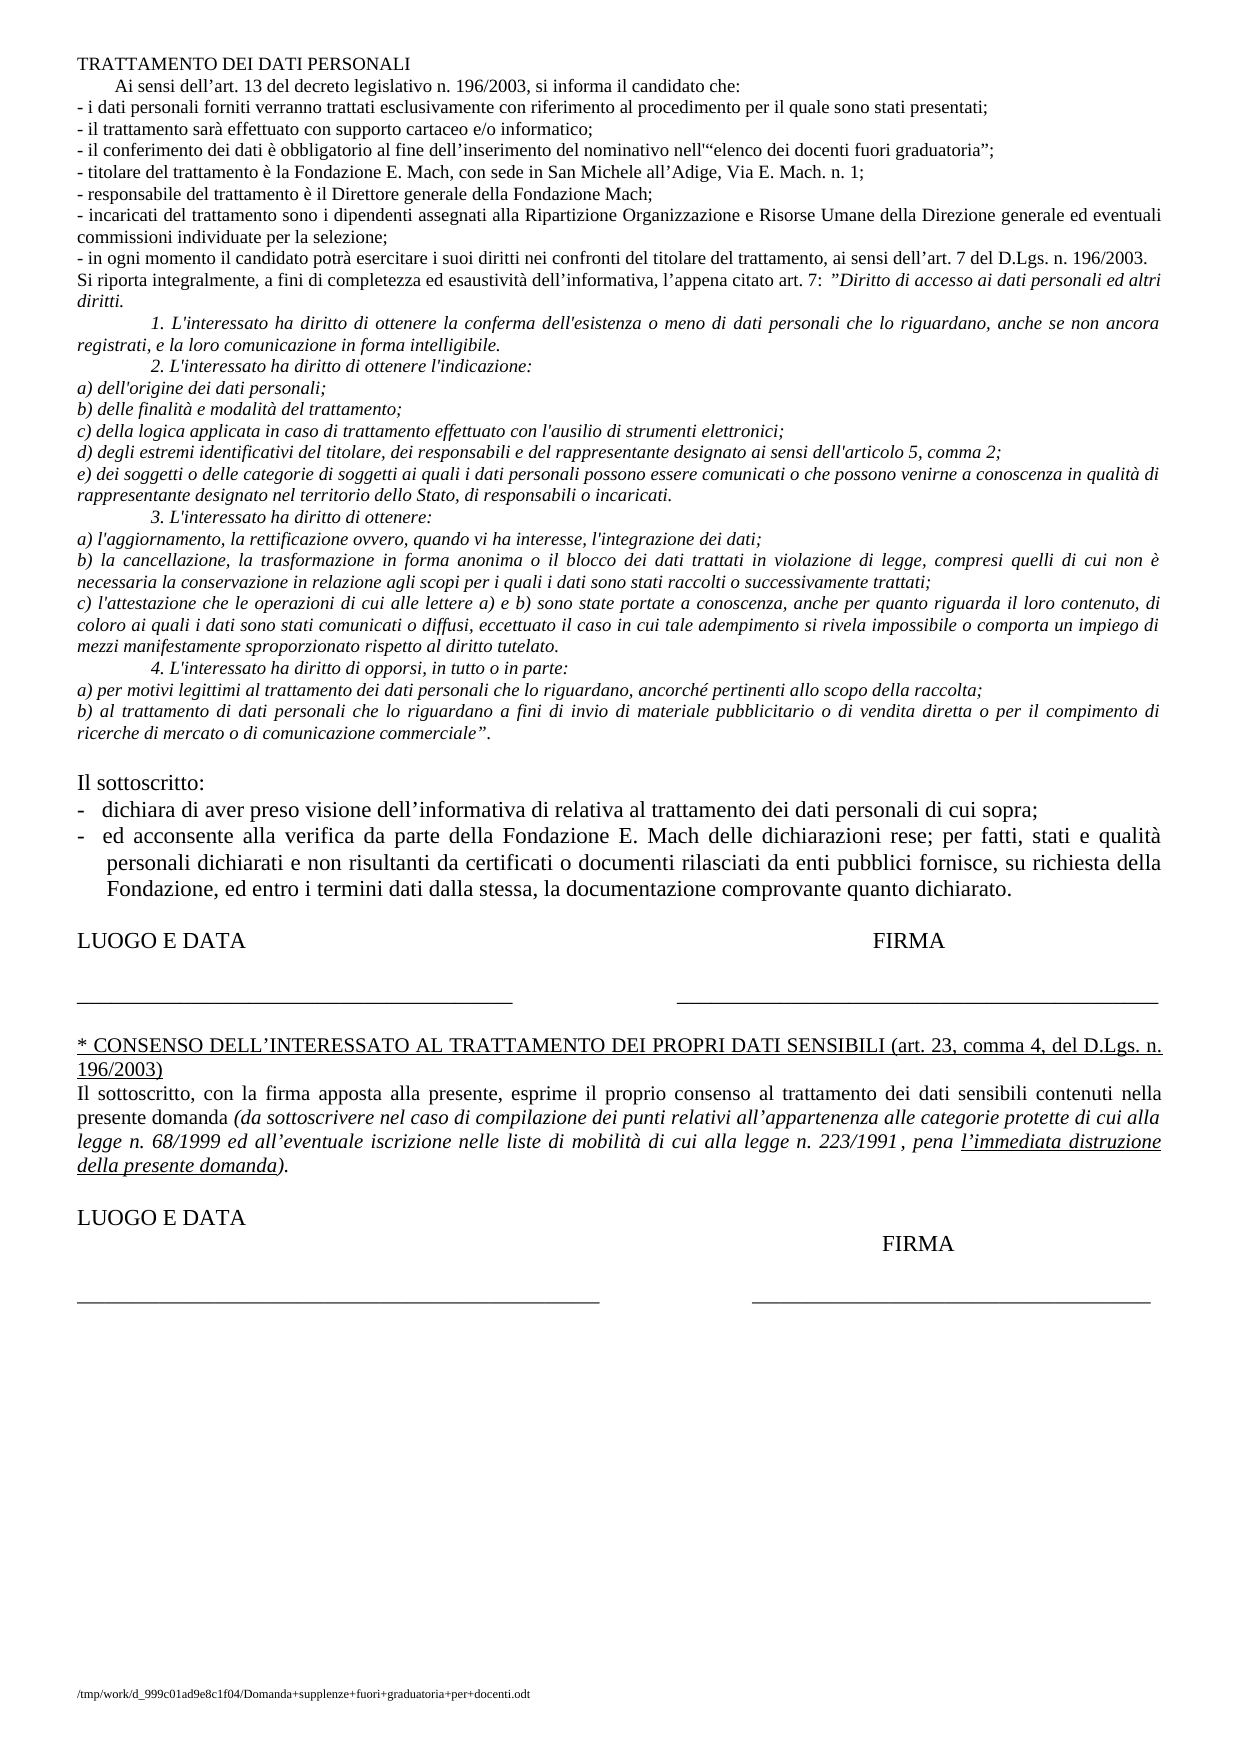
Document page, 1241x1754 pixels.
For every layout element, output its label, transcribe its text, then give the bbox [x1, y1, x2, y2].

text - titolare del trattamento è la Fondazione E. Mach, con sede in San Michele all’Adige, Via E. Mach. n. 1; [77, 161, 1163, 182]
text - il trattamento sarà effettuato con supporto cartaceo e/o informatico; [77, 118, 1163, 139]
text - responsabile del trattamento è il Direttore generale della Fondazione Mach; [77, 182, 1163, 204]
text TRATTAMENTO DEI DATI PERSONALI [77, 53, 1163, 75]
text a) per motivi legittimi al trattamento dei dati personali che lo riguardano, ancorché pertinenti allo scopo della raccolta; [77, 678, 1163, 700]
text - incaricati del trattamento sono i dipendenti assegnati alla Ripartizione Organizzazione e Risorse Umane della Direzione generale ed eventuali commissioni individuate per la selezione; [77, 204, 1163, 247]
text c) l'attestazione che le operazioni di cui alle lettere a) e b) sono state portate a conoscenza, anche per quanto riguarda il loro contenuto, di coloro ai quali i dati sono stati comunicati o diffusi, eccettuato il caso in cui tale adempimento si rivela impossibile o comporta un impiego di mezzi manifestamente sproporzionato rispetto al diritto tutelato. [77, 592, 1163, 657]
text 196/2003) [77, 1055, 1163, 1081]
text Il sottoscritto: [77, 769, 1163, 796]
text 1. L'interessato ha diritto di ottenere la conferma dell'esistenza o meno di dati personali che lo riguardano, anche se non ancora registrati, e la loro comunicazione in forma intelligibile. [77, 312, 1163, 355]
text 2. L'interessato ha diritto di ottenere l'indicazione: [77, 355, 1163, 377]
text FIRMA [77, 1230, 1163, 1256]
text Il sottoscritto, con la firma apposta alla presente, esprime il proprio consenso al trattamento dei dati sensibili contenuti nella presente domanda (da sottoscrivere nel caso di compilazione dei punti relativi all’appartenenza alle categorie protette di cui alla legge n. 68/1999 ed all’eventuale iscrizione nelle liste di mobilità di cui alla legge n. 223/1991, pena l’immediata distruzione della presente domanda). [77, 1081, 1163, 1177]
text ______________________________________ __________________________________________ [77, 980, 1163, 1007]
text c) della logica applicata in caso di trattamento effettuato con l'ausilio di strumenti elettronici; [77, 420, 1163, 441]
text ______________________________________ _____________________________ [77, 1283, 1163, 1309]
text - il conferimento dei dati è obbligatorio al fine dell’inserimento del nominativo nell'“elenco dei docenti fuori graduatoria”; [77, 139, 1163, 161]
text b) delle finalità e modalità del trattamento; [77, 398, 1163, 420]
text e) dei soggetti o delle categorie di soggetti ai quali i dati personali possono essere comunicati o che possono venirne a conoscenza in qualità di rappresentante designato nel territorio dello Stato, di responsabili o incaricati. [77, 463, 1163, 506]
text b) al trattamento di dati personali che lo riguardano a fini di invio di materiale pubblicitario o di vendita diretta o per il compimento di ricerche di mercato o di comunicazione commerciale”. [77, 700, 1163, 743]
text - in ogni momento il candidato potrà esercitare i suoi diritti nei confronti del titolare del trattamento, ai sensi dell’art. 7 del D.Lgs. n. 196/2003. [77, 247, 1163, 269]
text a) l'aggiornamento, la rettificazione ovvero, quando vi ha interesse, l'integrazione dei dati; [77, 527, 1163, 549]
text - i dati personali forniti verranno trattati esclusivamente con riferimento al procedimento per il quale sono stati presentati; [77, 96, 1163, 118]
text b) la cancellazione, la trasformazione in forma anonima o il blocco dei dati trattati in violazione di legge, compresi quelli di cui non è necessaria la conservazione in relazione agli scopi per i quali i dati sono stati raccolti o successivamente trattati; [77, 549, 1163, 592]
text d) degli estremi identificativi del titolare, dei responsabili e del rappresentante designato ai sensi dell'articolo 5, comma 2; [77, 441, 1163, 463]
text LUOGO E DATA [77, 1204, 1163, 1230]
text \\femsrv003\sam\Ufficio Personale\FONDAZIONE\SVILUPPO E ORGANIZZAZIONE\SELEZIONI\DOCENTI FUORI GRADUATORIA\Domanda supplenze fuori graduatoria per docenti.odt [77, 1686, 1163, 1701]
text - ed acconsente alla verifica da parte della Fondazione E. Mach delle dichiarazioni rese; per fatti, stati e qualità personali dichiarati e non risultanti da certificati o documenti rilasciati da enti pubblici fornisce, su richiesta della Fondazione, ed entro i termini dati dalla stessa, la documentazione comprovante quanto dichiarato. [77, 822, 1163, 901]
text Si riporta integralmente, a fini di completezza ed esaustività dell’informativa, l’appena citato art. 7: ”Diritto di accesso ai dati personali ed altri diritti. [77, 269, 1163, 312]
text a) dell'origine dei dati personali; [77, 377, 1163, 398]
text Ai sensi dell’art. 13 del decreto legislativo n. 196/2003, si informa il candidato che: [77, 75, 1163, 96]
text * CONSENSO DELL’INTERESSATO AL TRATTAMENTO DEI PROPRI DATI SENSIBILI (art. 23, comma 4, del D.Lgs. n. [77, 1033, 1163, 1054]
text LUOGO E DATA FIRMA [77, 928, 1163, 954]
text - dichiara di aver preso visione dell’informativa di relativa al trattamento dei dati personali di cui sopra; [77, 796, 1163, 822]
text 3. L'interessato ha diritto di ottenere: [77, 506, 1163, 527]
text 4. L'interessato ha diritto di opporsi, in tutto o in parte: [77, 657, 1163, 678]
